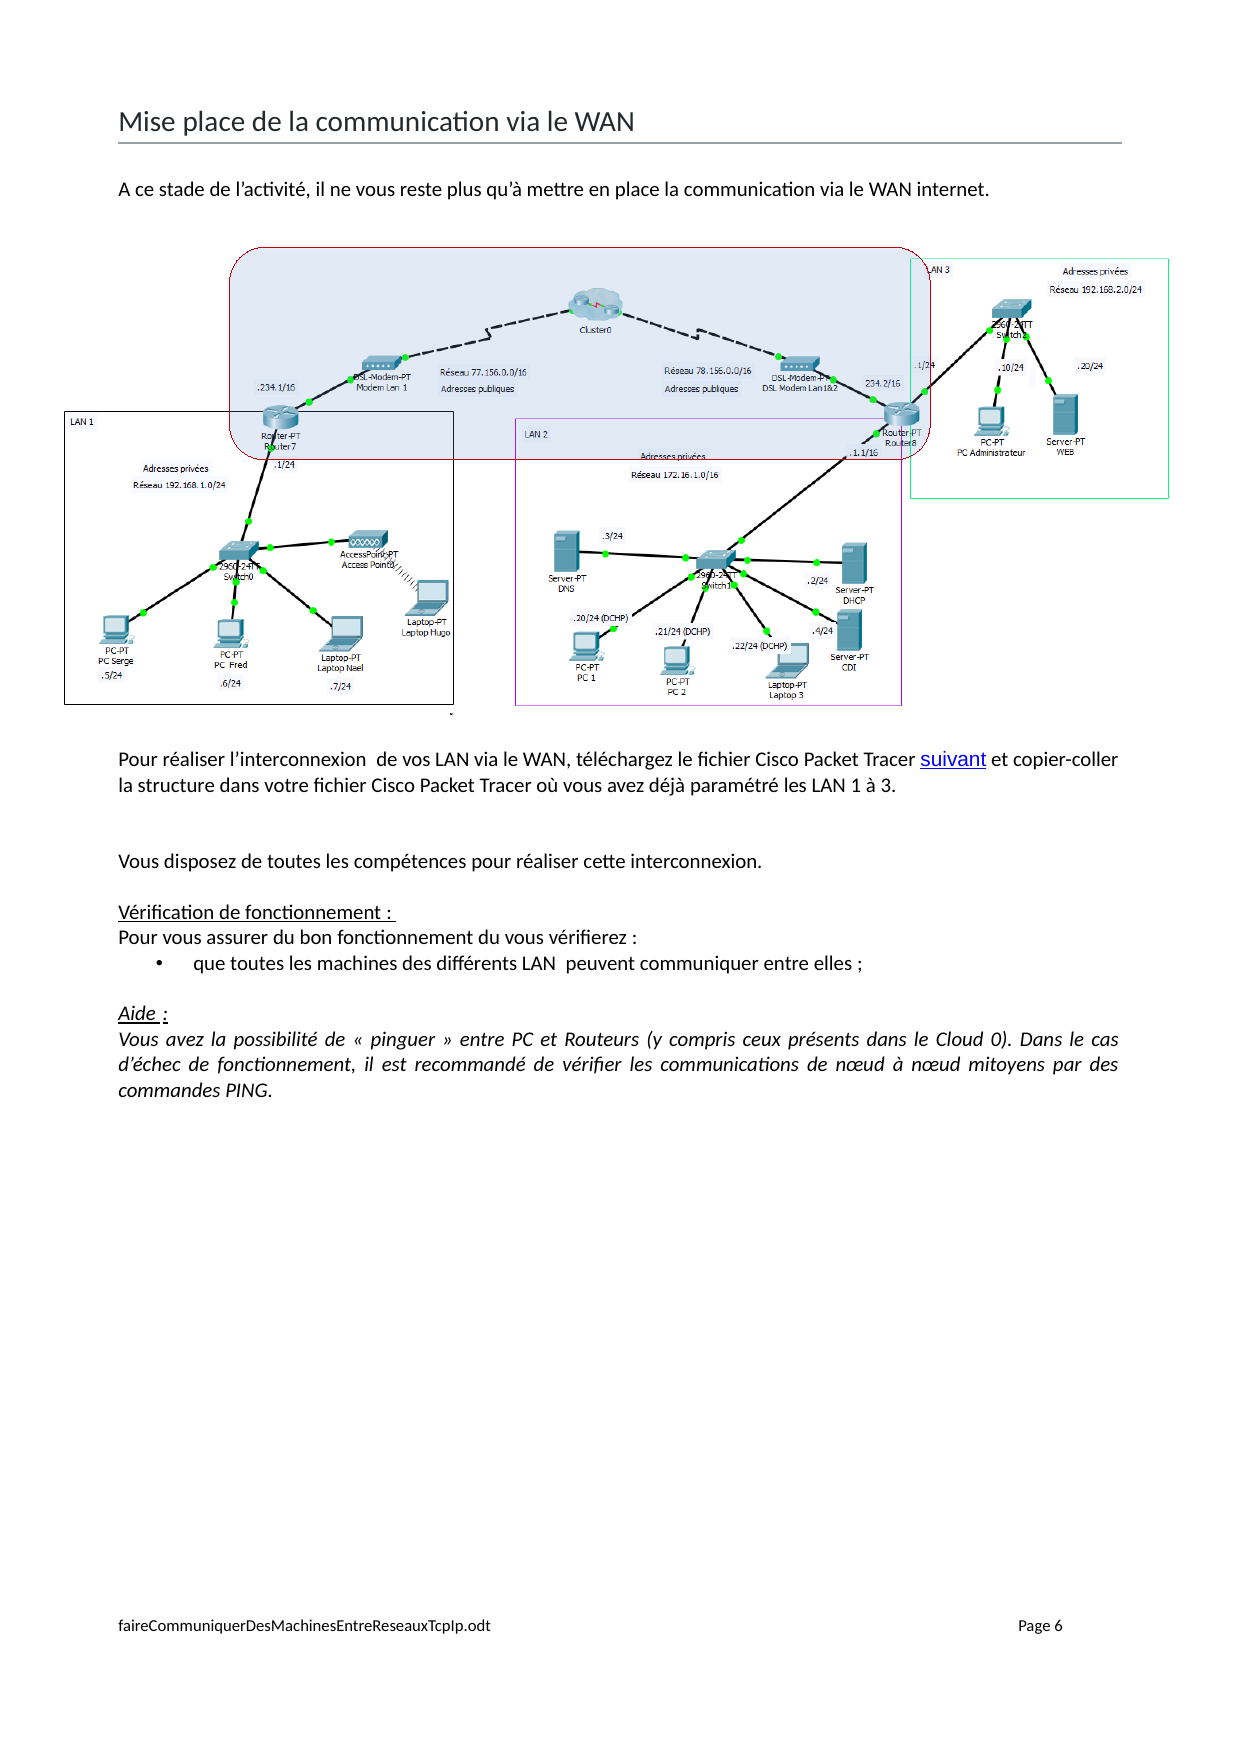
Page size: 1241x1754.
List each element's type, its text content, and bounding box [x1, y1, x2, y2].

text Vous disposez de toutes les compétences pour réaliser cette interconnexion. [118, 848, 1122, 873]
text Pour réaliser l’interconnexion de vos LAN via le WAN, téléchargez le fichier Cisco Packet Tracer suivant et copier-coller la structure dans votre fichier Cisco Packet Tracer où vous avez déjà paramétré les LAN 1 à 3. [118, 746, 1122, 797]
subtitle Mise place de la communication via le WAN [118, 103, 1122, 142]
text Vous avez la possibilité de « pinguer » entre PC et Routeurs (y compris ceux présents dans le Cloud 0). Dans le cas d’échec de fonctionnement, il est recommandé de vérifier les communications de nœud à nœud mitoyens par des commandes PING. [118, 1026, 1122, 1102]
text Pour vous assurer du bon fonctionnement du vous vérifierez : [118, 924, 1122, 950]
text Vérification de fonctionnement : [118, 899, 1122, 924]
text Aide : [118, 1001, 1122, 1026]
text A ce stade de l’activité, il ne vous reste plus qu’à mettre en place la communication via le WAN internet. [118, 176, 1122, 201]
list que toutes les machines des différents LAN peuvent communiquer entre elles ; [156, 950, 1122, 975]
picture [59, 252, 1182, 721]
